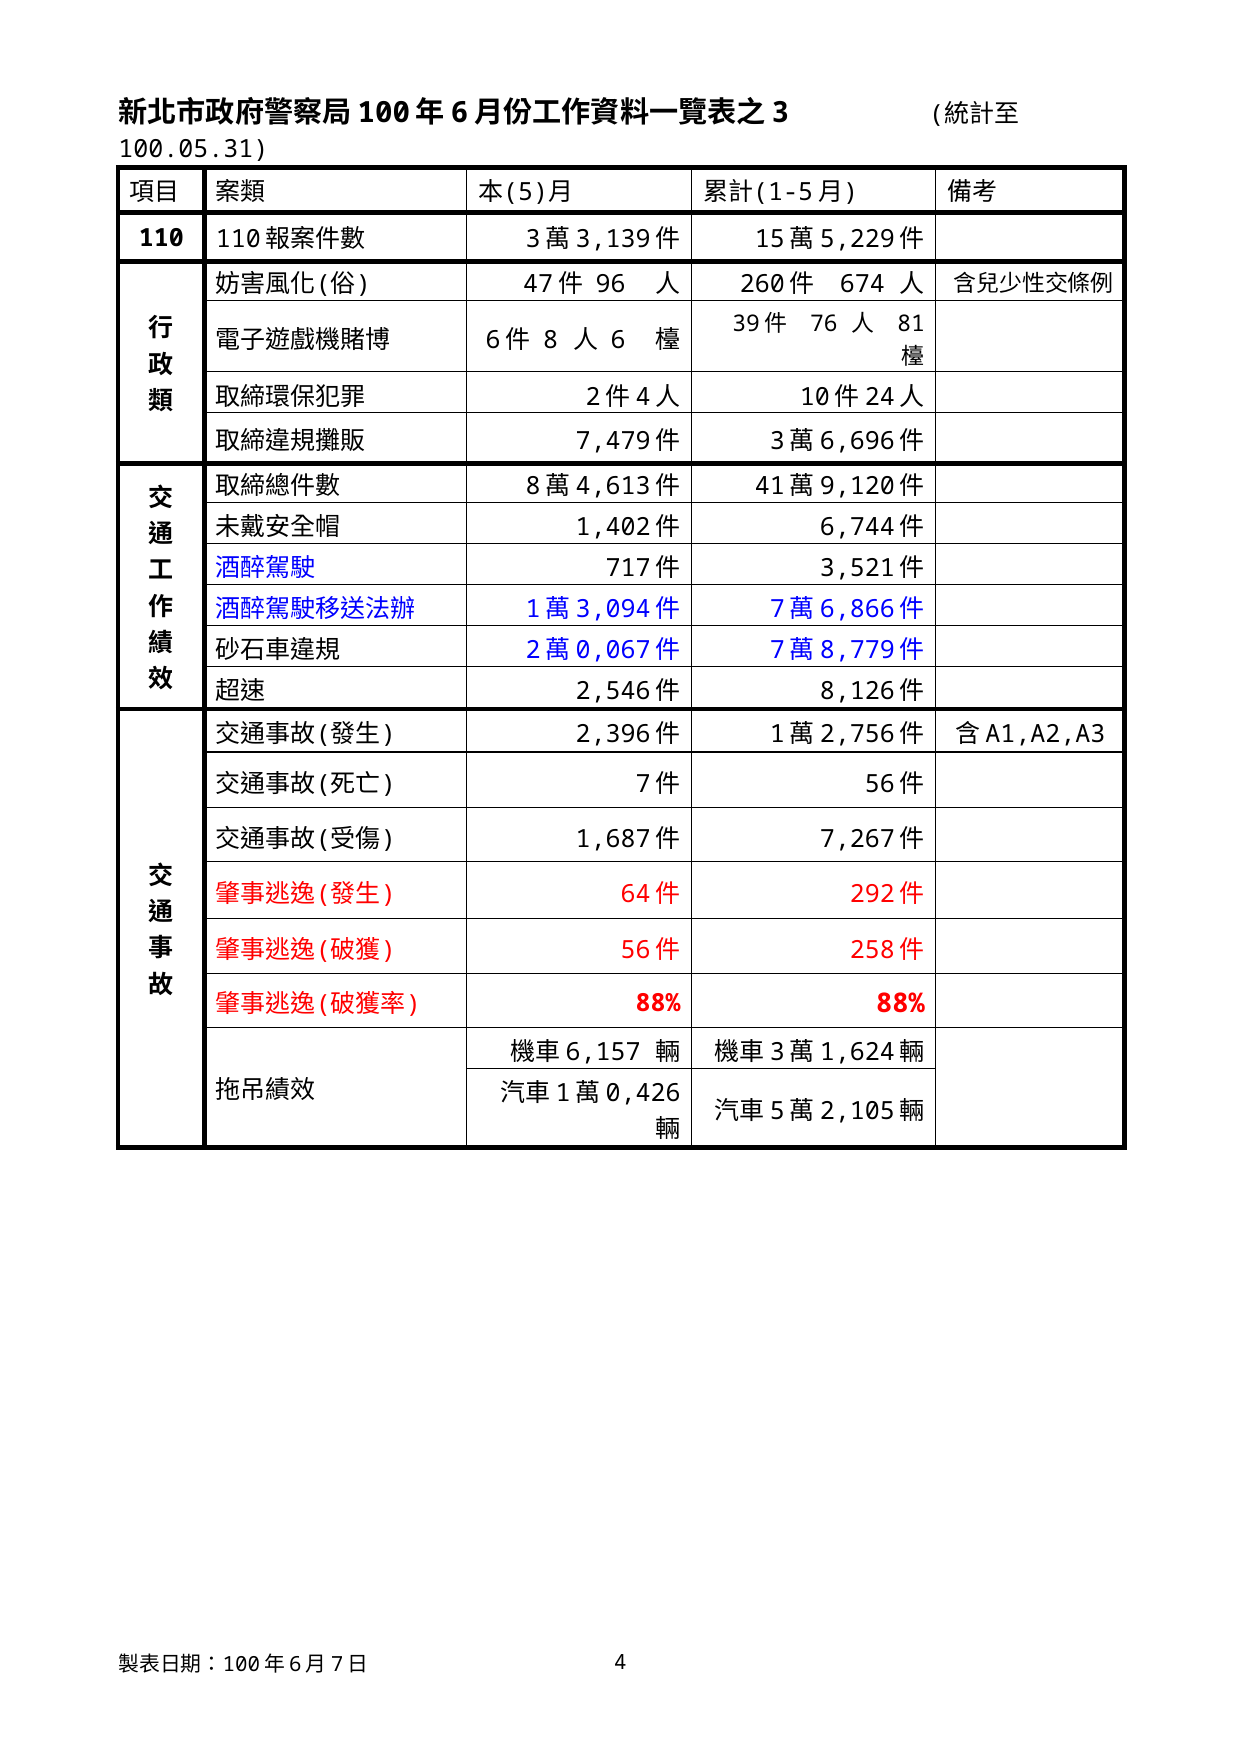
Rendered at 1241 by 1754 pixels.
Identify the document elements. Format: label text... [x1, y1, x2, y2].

table_cell 取締環保犯罪 [207, 372, 466, 412]
table_cell [936, 862, 1122, 918]
table_cell 交通事故(發生) [207, 711, 466, 751]
table_cell 258件 [692, 919, 935, 972]
table_header 項目 [120, 170, 202, 210]
table_cell 7萬8,779件 [692, 626, 935, 666]
table_cell [936, 301, 1122, 371]
table_cell 酒醉駕駛 [207, 544, 466, 584]
table_cell [936, 1028, 1122, 1145]
table_cell 8萬4,613件 [467, 466, 691, 502]
table_cell 砂石車違規 [207, 626, 466, 666]
table_cell 3萬3,139件 [467, 215, 691, 259]
table_cell 取締違規攤販 [207, 413, 466, 461]
table_cell 交通事故 [120, 711, 202, 1145]
table_cell 56件 [467, 919, 691, 972]
table_cell 肇事逃逸(發生) [207, 862, 466, 918]
table_cell 超速 [207, 667, 466, 707]
table_cell 7萬6,866件 [692, 585, 935, 625]
table_cell 7件 [467, 753, 691, 807]
table_cell 2件4人 [467, 372, 691, 412]
table_cell 含兒少性交條例 [936, 264, 1122, 300]
table_cell 機車3萬1,624輛 [692, 1028, 935, 1067]
table_cell [936, 667, 1122, 707]
table_header 案類 [207, 170, 466, 210]
table_cell [936, 413, 1122, 461]
table_cell 3,521件 [692, 544, 935, 584]
table_cell 拖吊績效 [207, 1028, 466, 1145]
table_cell 1,402件 [467, 503, 691, 543]
table_cell [936, 974, 1122, 1027]
table_header 備考 [936, 170, 1122, 210]
table_cell 交通事故(死亡) [207, 753, 466, 807]
table_cell 取締總件數 [207, 466, 466, 502]
table_cell 機車6,157 輛 [467, 1028, 691, 1067]
table_cell [936, 626, 1122, 666]
table_cell 交通工作績效 [120, 466, 202, 707]
table_cell 妨害風化(俗) [207, 264, 466, 300]
table_cell [936, 503, 1122, 543]
table_cell 7,267件 [692, 808, 935, 861]
table_cell 3萬6,696件 [692, 413, 935, 461]
table_cell 肇事逃逸(破獲) [207, 919, 466, 972]
table_cell 2,546件 [467, 667, 691, 707]
table_header 累計(1-5月) [692, 170, 935, 210]
table_cell 交通事故(受傷) [207, 808, 466, 861]
table_cell 行政類 [120, 264, 202, 461]
table_cell 88% [467, 974, 691, 1027]
table_cell 10件24人 [692, 372, 935, 412]
table_cell 7,479件 [467, 413, 691, 461]
table_cell 88% [692, 974, 935, 1027]
text 新北市政府警察局100年6月份工作資料一覽表之3 (統計至100.05.31) [118, 89, 1122, 165]
table_cell 15萬5,229件 [692, 215, 935, 259]
table_cell 260件 674 人 [692, 264, 935, 300]
table_cell 6,744件 [692, 503, 935, 543]
table_cell 肇事逃逸(破獲率) [207, 974, 466, 1027]
table_cell 56件 [692, 753, 935, 807]
table_cell 電子遊戲機賭博 [207, 301, 466, 371]
table_cell [936, 544, 1122, 584]
table_cell 含A1,A2,A3 [936, 711, 1122, 751]
table_cell [936, 753, 1122, 807]
table_cell 110報案件數 [207, 215, 466, 259]
table_cell [936, 919, 1122, 972]
table_cell 1,687件 [467, 808, 691, 861]
table_cell 2萬0,067件 [467, 626, 691, 666]
table_cell 未戴安全帽 [207, 503, 466, 543]
table_cell 41萬9,120件 [692, 466, 935, 502]
table_cell 汽車5萬2,105輛 [692, 1069, 935, 1145]
table_header 本(5)月 [467, 170, 691, 210]
table_cell 39件 76 人 81 檯 [692, 301, 935, 371]
table_cell 64件 [467, 862, 691, 918]
table_cell 6件 8 人 6 檯 [467, 301, 691, 371]
table_cell [936, 372, 1122, 412]
table_cell [936, 808, 1122, 861]
table_cell 酒醉駕駛移送法辦 [207, 585, 466, 625]
table_cell 2,396件 [467, 711, 691, 751]
table_cell 110 [120, 215, 202, 259]
table_cell [936, 585, 1122, 625]
table_cell [936, 466, 1122, 502]
table_cell 汽車1萬0,426輛 [467, 1069, 691, 1145]
table_cell 47件 96 人 [467, 264, 691, 300]
table_cell 8,126件 [692, 667, 935, 707]
table_cell 1萬2,756件 [692, 711, 935, 751]
table_cell 1萬3,094件 [467, 585, 691, 625]
table_cell 717件 [467, 544, 691, 584]
table_cell 292件 [692, 862, 935, 918]
table_cell [936, 215, 1122, 259]
